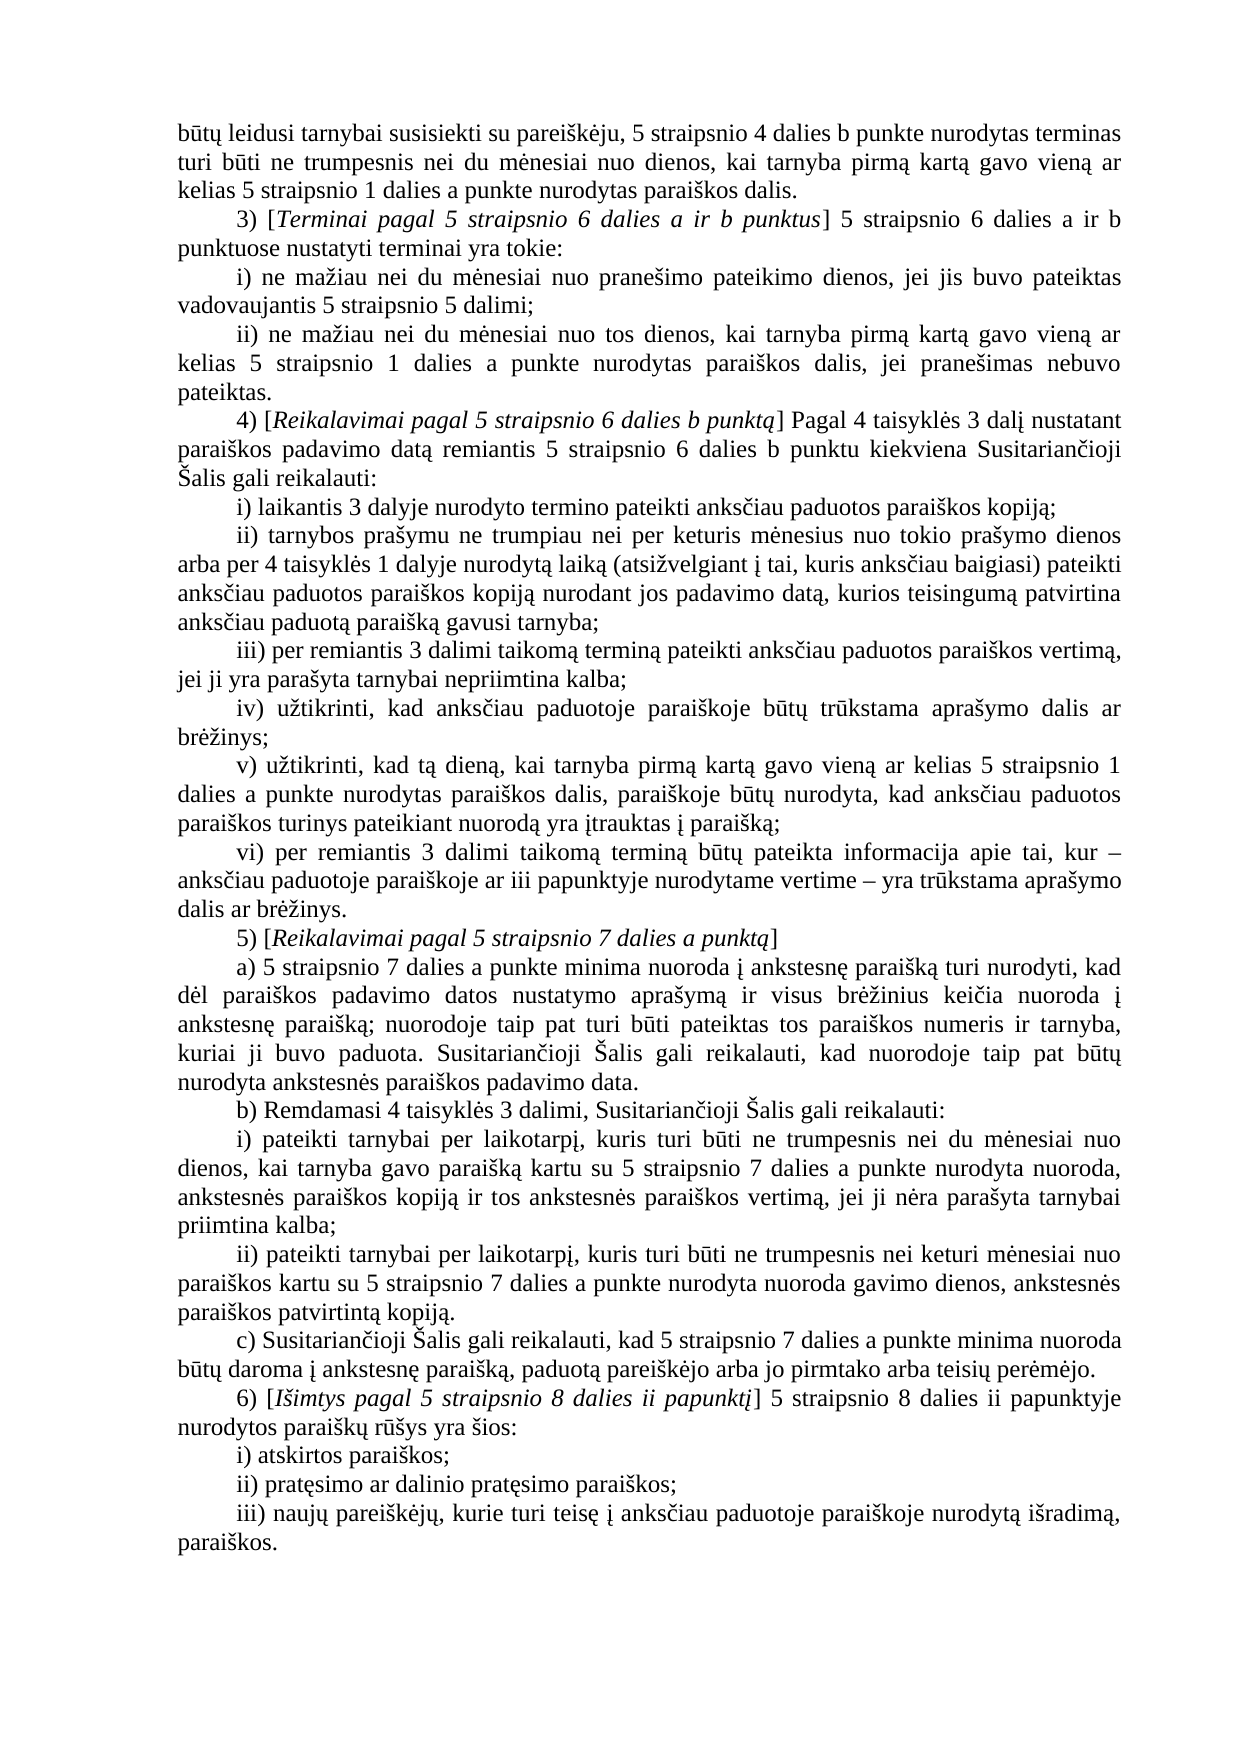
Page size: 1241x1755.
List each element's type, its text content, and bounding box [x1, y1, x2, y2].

text 4) [Reikalavimai pagal 5 straipsnio 6 dalies b punktą] Pagal 4 taisyklės 3 dalį nustatant paraiškos padavimo datą remiantis 5 straipsnio 6 dalies b punktu kiekviena Susitariančioji Šalis gali reikalauti: [177, 406, 1122, 492]
text ii) ne mažiau nei du mėnesiai nuo tos dienos, kai tarnyba pirmą kartą gavo vieną ar kelias 5 straipsnio 1 dalies a punkte nurodytas paraiškos dalis, jei pranešimas nebuvo pateiktas. [177, 319, 1122, 406]
text i) laikantis 3 dalyje nurodyto termino pateikti anksčiau paduotos paraiškos kopiją; [177, 492, 1122, 521]
text b) Remdamasi 4 taisyklės 3 dalimi, Susitariančioji Šalis gali reikalauti: [177, 1096, 1122, 1124]
text c) Susitariančioji Šalis gali reikalauti, kad 5 straipsnio 7 dalies a punkte minima nuoroda būtų daroma į ankstesnę paraišką, paduotą pareiškėjo arba jo pirmtako arba teisių perėmėjo. [177, 1326, 1122, 1383]
text i) atskirtos paraiškos; [177, 1441, 1122, 1469]
text vi) per remiantis 3 dalimi taikomą terminą būtų pateikta informacija apie tai, kur – anksčiau paduotoje paraiškoje ar iii papunktyje nurodytame vertime – yra trūkstama aprašymo dalis ar brėžinys. [177, 837, 1122, 923]
text 6) [Išimtys pagal 5 straipsnio 8 dalies ii papunktį] 5 straipsnio 8 dalies ii papunktyje nurodytos paraiškų rūšys yra šios: [177, 1383, 1122, 1441]
text ii) pratęsimo ar dalinio pratęsimo paraiškos; [177, 1469, 1122, 1498]
text i) pateikti tarnybai per laikotarpį, kuris turi būti ne trumpesnis nei du mėnesiai nuo dienos, kai tarnyba gavo paraišką kartu su 5 straipsnio 7 dalies a punkte nurodyta nuoroda, ankstesnės paraiškos kopiją ir tos ankstesnės paraiškos vertimą, jei ji nėra parašyta tarnybai priimtina kalba; [177, 1124, 1122, 1239]
text ii) tarnybos prašymu ne trumpiau nei per keturis mėnesius nuo tokio prašymo dienos arba per 4 taisyklės 1 dalyje nurodytą laiką (atsižvelgiant į tai, kuris anksčiau baigiasi) pateikti anksčiau paduotos paraiškos kopiją nurodant jos padavimo datą, kurios teisingumą patvirtina anksčiau paduotą paraišką gavusi tarnyba; [177, 521, 1122, 636]
text i) ne mažiau nei du mėnesiai nuo pranešimo pateikimo dienos, jei jis buvo pateiktas vadovaujantis 5 straipsnio 5 dalimi; [177, 262, 1122, 319]
text ii) pateikti tarnybai per laikotarpį, kuris turi būti ne trumpesnis nei keturi mėnesiai nuo paraiškos kartu su 5 straipsnio 7 dalies a punkte nurodyta nuoroda gavimo dienos, ankstesnės paraiškos patvirtintą kopiją. [177, 1239, 1122, 1326]
text iii) naujų pareiškėjų, kurie turi teisę į anksčiau paduotoje paraiškoje nurodytą išradimą, paraiškos. [177, 1498, 1122, 1556]
text iii) per remiantis 3 dalimi taikomą terminą pateikti anksčiau paduotos paraiškos vertimą, jei ji yra parašyta tarnybai nepriimtina kalba; [177, 636, 1122, 693]
text v) užtikrinti, kad tą dieną, kai tarnyba pirmą kartą gavo vieną ar kelias 5 straipsnio 1 dalies a punkte nurodytas paraiškos dalis, paraiškoje būtų nurodyta, kad anksčiau paduotos paraiškos turinys pateikiant nuorodą yra įtrauktas į paraišką; [177, 751, 1122, 837]
text būtų leidusi tarnybai susisiekti su pareiškėju, 5 straipsnio 4 dalies b punkte nurodytas terminas turi būti ne trumpesnis nei du mėnesiai nuo dienos, kai tarnyba pirmą kartą gavo vieną ar kelias 5 straipsnio 1 dalies a punkte nurodytas paraiškos dalis. [177, 118, 1122, 204]
text iv) užtikrinti, kad anksčiau paduotoje paraiškoje būtų trūkstama aprašymo dalis ar brėžinys; [177, 693, 1122, 751]
text 5) [Reikalavimai pagal 5 straipsnio 7 dalies a punktą] [177, 923, 1122, 952]
text a) 5 straipsnio 7 dalies a punkte minima nuoroda į ankstesnę paraišką turi nurodyti, kad dėl paraiškos padavimo datos nustatymo aprašymą ir visus brėžinius keičia nuoroda į ankstesnę paraišką; nuorodoje taip pat turi būti pateiktas tos paraiškos numeris ir tarnyba, kuriai ji buvo paduota. Susitariančioji Šalis gali reikalauti, kad nuorodoje taip pat būtų nurodyta ankstesnės paraiškos padavimo data. [177, 952, 1122, 1096]
text 3) [Terminai pagal 5 straipsnio 6 dalies a ir b punktus] 5 straipsnio 6 dalies a ir b punktuose nustatyti terminai yra tokie: [177, 204, 1122, 262]
